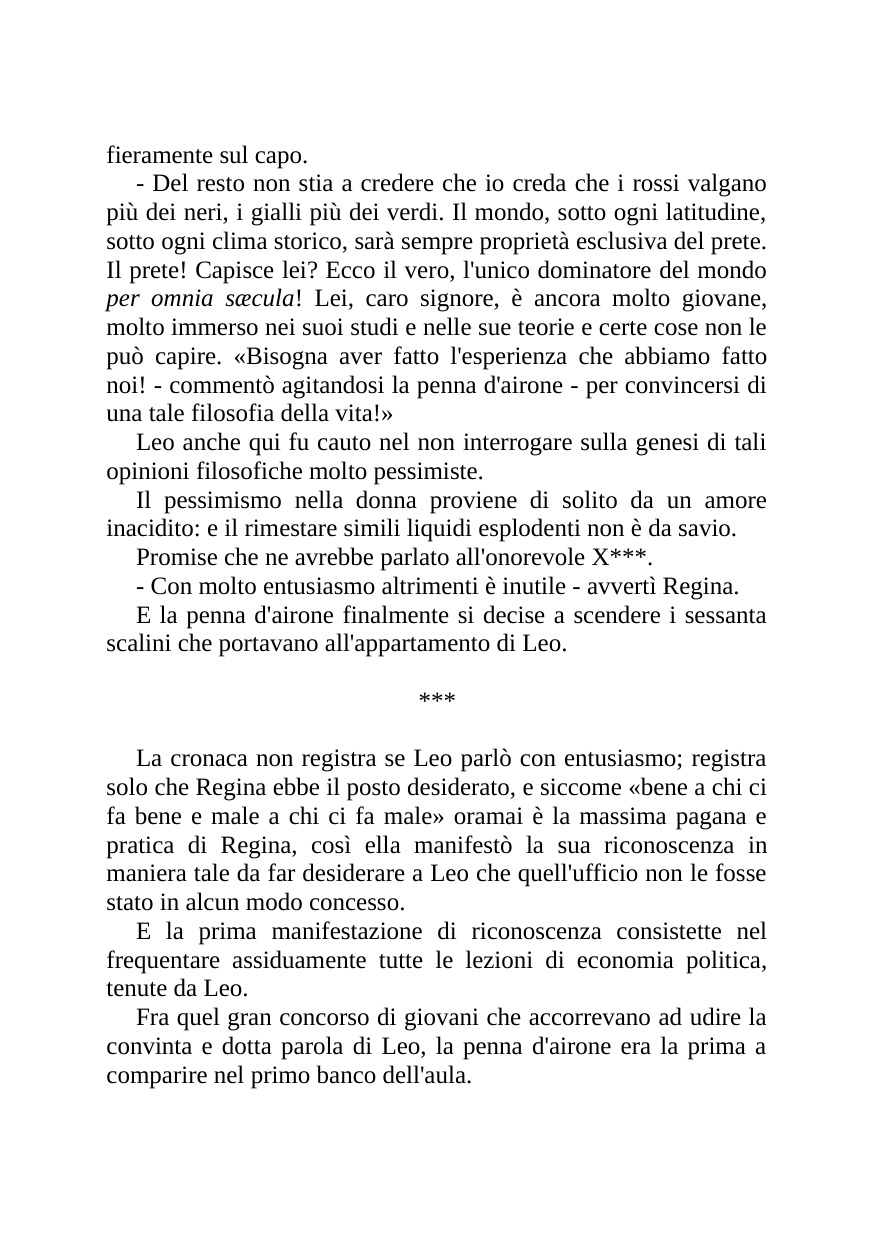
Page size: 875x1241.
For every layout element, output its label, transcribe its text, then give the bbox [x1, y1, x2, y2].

text - Con molto entusiasmo altrimenti è inutile - avvertì Regina. [106, 571, 768, 600]
text - Del resto non stia a credere che io creda che i rossi valgano più dei neri, i gialli più dei verdi. Il mondo, sotto ogni latitudine, sotto ogni clima storico, sarà sempre proprietà esclusiva del prete. Il prete! Capisce lei? Ecco il vero, l'unico dominatore del mondo per omnia sæcula! Lei, caro signore, è ancora molto giovane, molto immerso nei suoi studi e nelle sue teorie e certe cose non le può capire. «Bisogna aver fatto l'esperienza che abbiamo fatto noi! - commentò agitandosi la penna d'airone - per convincersi di una tale filosofia della vita!» [106, 168, 768, 427]
text La cronaca non registra se Leo parlò con entusiasmo; registra solo che Regina ebbe il posto desiderato, e siccome «bene a chi ci fa bene e male a chi ci fa male» oramai è la massima pagana e pratica di Regina, così ella manifestò la sua riconoscenza in maniera tale da far desiderare a Leo che quell'ufficio non le fosse stato in alcun modo concesso. [106, 743, 768, 916]
text Leo anche qui fu cauto nel non interrogare sulla genesi di tali opinioni filosofiche molto pessimiste. [106, 427, 768, 485]
text Fra quel gran concorso di giovani che accorrevano ad udire la convinta e dotta parola di Leo, la penna d'airone era la prima a comparire nel primo banco dell'aula. [106, 1002, 768, 1088]
text E la prima manifestazione di riconoscenza consistette nel frequentare assiduamente tutte le lezioni di economia politica, tenute da Leo. [106, 916, 768, 1002]
text fieramente sul capo. [106, 140, 768, 168]
text Il pessimismo nella donna proviene di solito da un amore inacidito: e il rimestare simili liquidi esplodenti non è da savio. [106, 485, 768, 542]
text Promise che ne avrebbe parlato all'onorevole X***. [106, 542, 768, 571]
text *** [106, 686, 768, 715]
text E la penna d'airone finalmente si decise a scendere i sessanta scalini che portavano all'appartamento di Leo. [106, 600, 768, 657]
